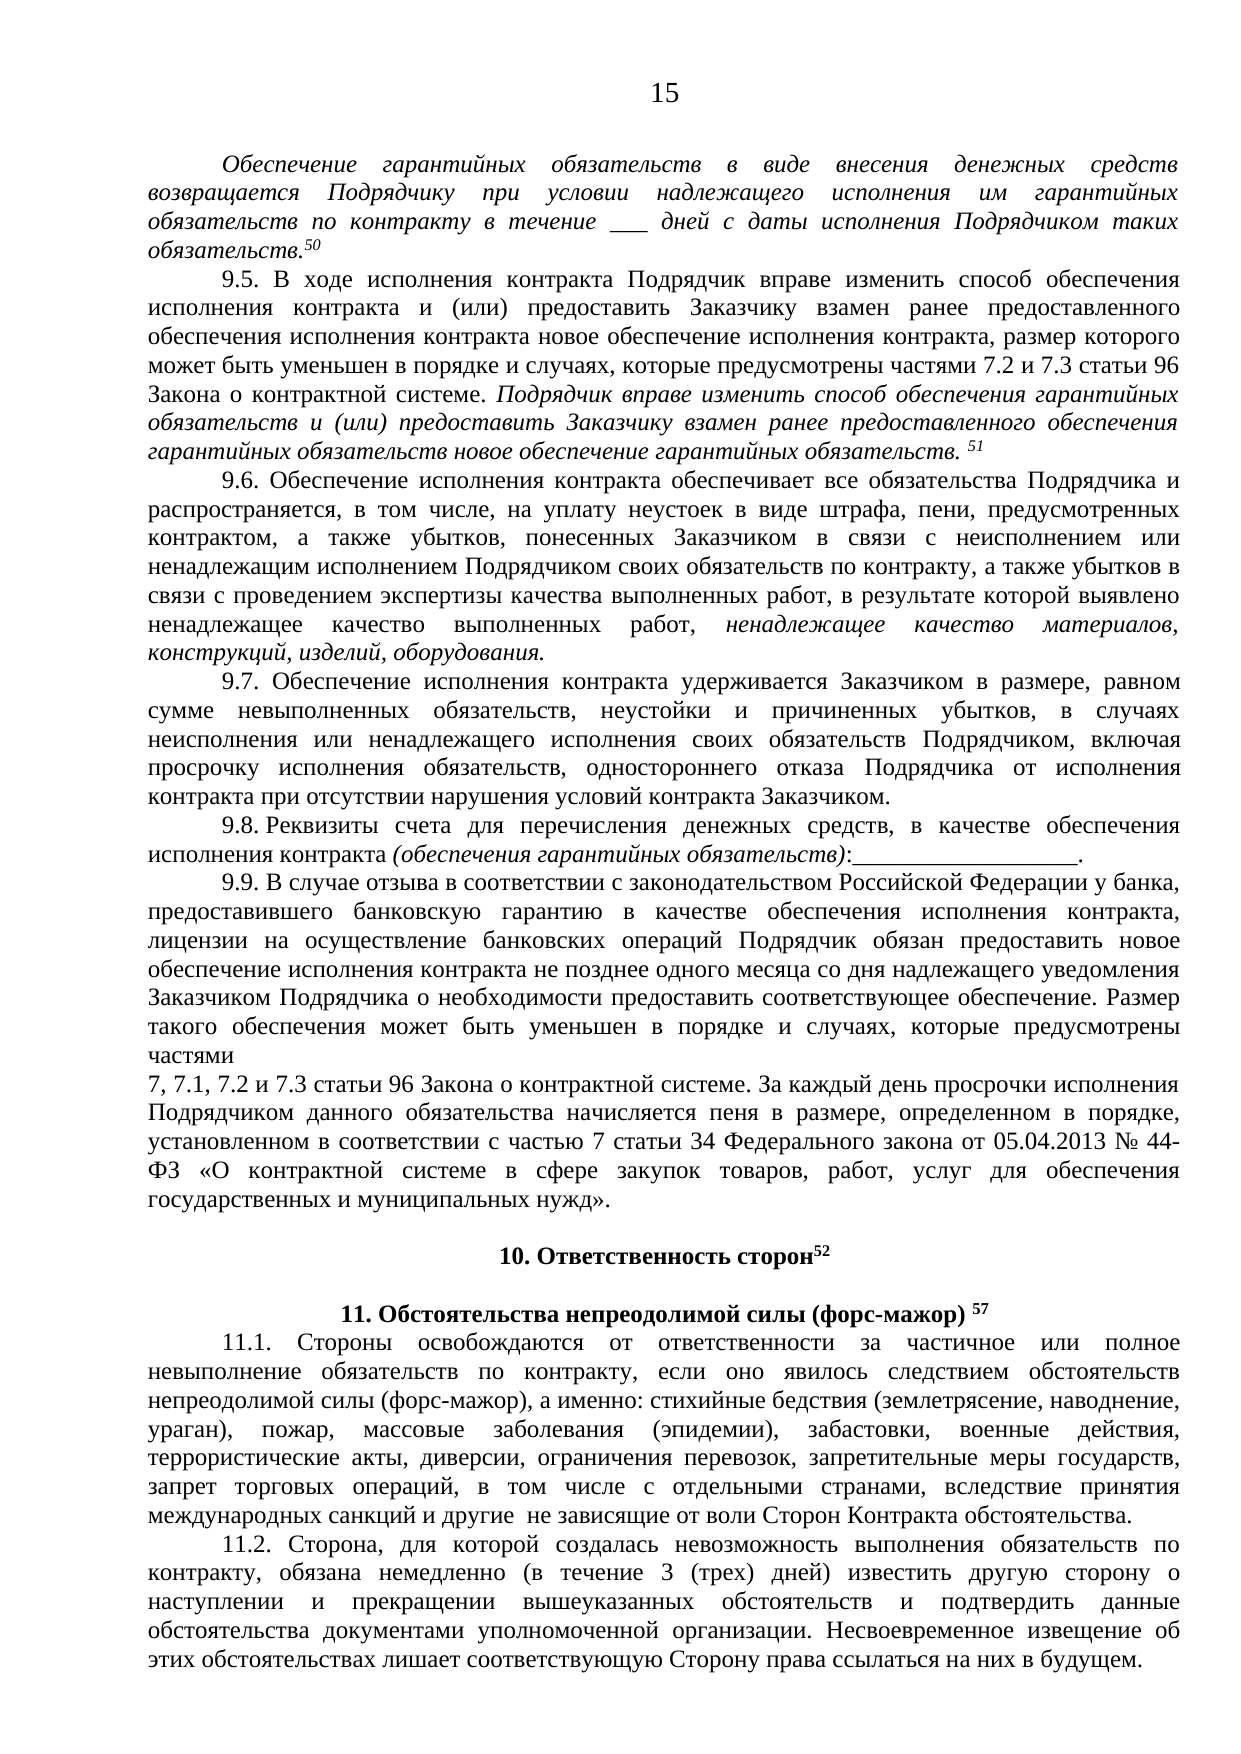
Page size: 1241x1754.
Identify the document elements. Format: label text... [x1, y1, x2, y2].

text 10. Ответственность сторон [148, 1241, 1181, 1270]
text 9.9. В случае отзыва в соответствии с законодательством Российской Федерации у банка, предоставившего банковскую гарантию в качестве обеспечения исполнения контракта, лицензии на осуществление банковских операций Подрядчик обязан предоставить новое обеспечение исполнения контракта не позднее одного месяца со дня надлежащего уведомления Заказчиком Подрядчика о необходимости предоставить соответствующее обеспечение. Размер такого обеспечения может быть уменьшен в порядке и случаях, которые предусмотрены частями 7, 7.1, 7.2 и 7.3 статьи 96 Закона о контрактной системе. За каждый день просрочки исполнения Подрядчиком данного обязательства начисляется пеня в размере, определенном в порядке, установленном в соответствии с частью 7 статьи 34 Федерального закона от 05.04.2013 № 44-ФЗ «О контрактной системе в сфере закупок товаров, работ, услуг для обеспечения государственных и муниципальных нужд». [148, 867, 1181, 1212]
text 11.1. Стороны освобождаются от ответственности за частичное или полное невыполнение обязательств по контракту, если оно явилось следствием обстоятельств непреодолимой силы (форс-мажор), а именно: стихийные бедствия (землетрясение, наводнение, ураган), пожар, массовые заболевания (эпидемии), забастовки, военные действия, террористические акты, диверсии, ограничения перевозок, запретительные меры государств, запрет торговых операций, в том числе с отдельными странами, вследствие принятия международных санкций и другие не зависящие от воли Сторон Контракта обстоятельства. [148, 1327, 1181, 1529]
text 9.5. В ходе исполнения контракта Подрядчик вправе изменить способ обеспечения исполнения контракта и (или) предоставить Заказчику взамен ранее предоставленного обеспечения исполнения контракта новое обеспечение исполнения контракта, размер которого может быть уменьшен в порядке и случаях, которые предусмотрены частями 7.2 и 7.3 статьи 96 Закона о контрактной системе. Подрядчик вправе изменить способ обеспечения гарантийных обязательств и (или) предоставить Заказчику взамен ранее предоставленного обеспечения гарантийных обязательств новое обеспечение гарантийных обязательств. [148, 264, 1181, 465]
text 11. Обстоятельства непреодолимой силы (форс-мажор) 57 [148, 1299, 1181, 1327]
text 9.6. Обеспечение исполнения контракта обеспечивает все обязательства Подрядчика и распространяется, в том числе, на уплату неустоек в виде штрафа, пени, предусмотренных контрактом, а также убытков, понесенных Заказчиком в связи с неисполнением или ненадлежащим исполнением Подрядчиком своих обязательств по контракту, а также убытков в связи с проведением экспертизы качества выполненных работ, в результате которой выявлено ненадлежащее качество выполненных работ, ненадлежащее качество материалов, конструкций, изделий, оборудования. [148, 465, 1181, 666]
text 9.8. Реквизиты счета для перечисления денежных средств, в качестве обеспечения исполнения контракта (обеспечения гарантийных обязательств):__________________. [148, 810, 1181, 867]
text 11.2. Сторона, для которой создалась невозможность выполнения обязательств по контракту, обязана немедленно (в течение 3 (трех) дней) известить другую сторону о наступлении и прекращении вышеуказанных обстоятельств и подтвердить данные обстоятельства документами уполномоченной организации. Несвоевременное извещение об этих обстоятельствах лишает соответствующую Сторону права ссылаться на них в будущем. [148, 1529, 1181, 1672]
text 9.7. Обеспечение исполнения контракта удерживается Заказчиком в размере, равном сумме невыполненных обязательств, неустойки и причиненных убытков, в случаях неисполнения или ненадлежащего исполнения своих обязательств Подрядчиком, включая просрочку исполнения обязательств, одностороннего отказа Подрядчика от исполнения контракта при отсутствии нарушения условий контракта Заказчиком. [148, 666, 1181, 810]
text Обеспечение гарантийных обязательств в виде внесения денежных средств возвращается Подрядчику при условии надлежащего исполнения им гарантийных обязательств по контракту в течение ___ дней с даты исполнения Подрядчиком таких обязательств. [148, 149, 1181, 264]
